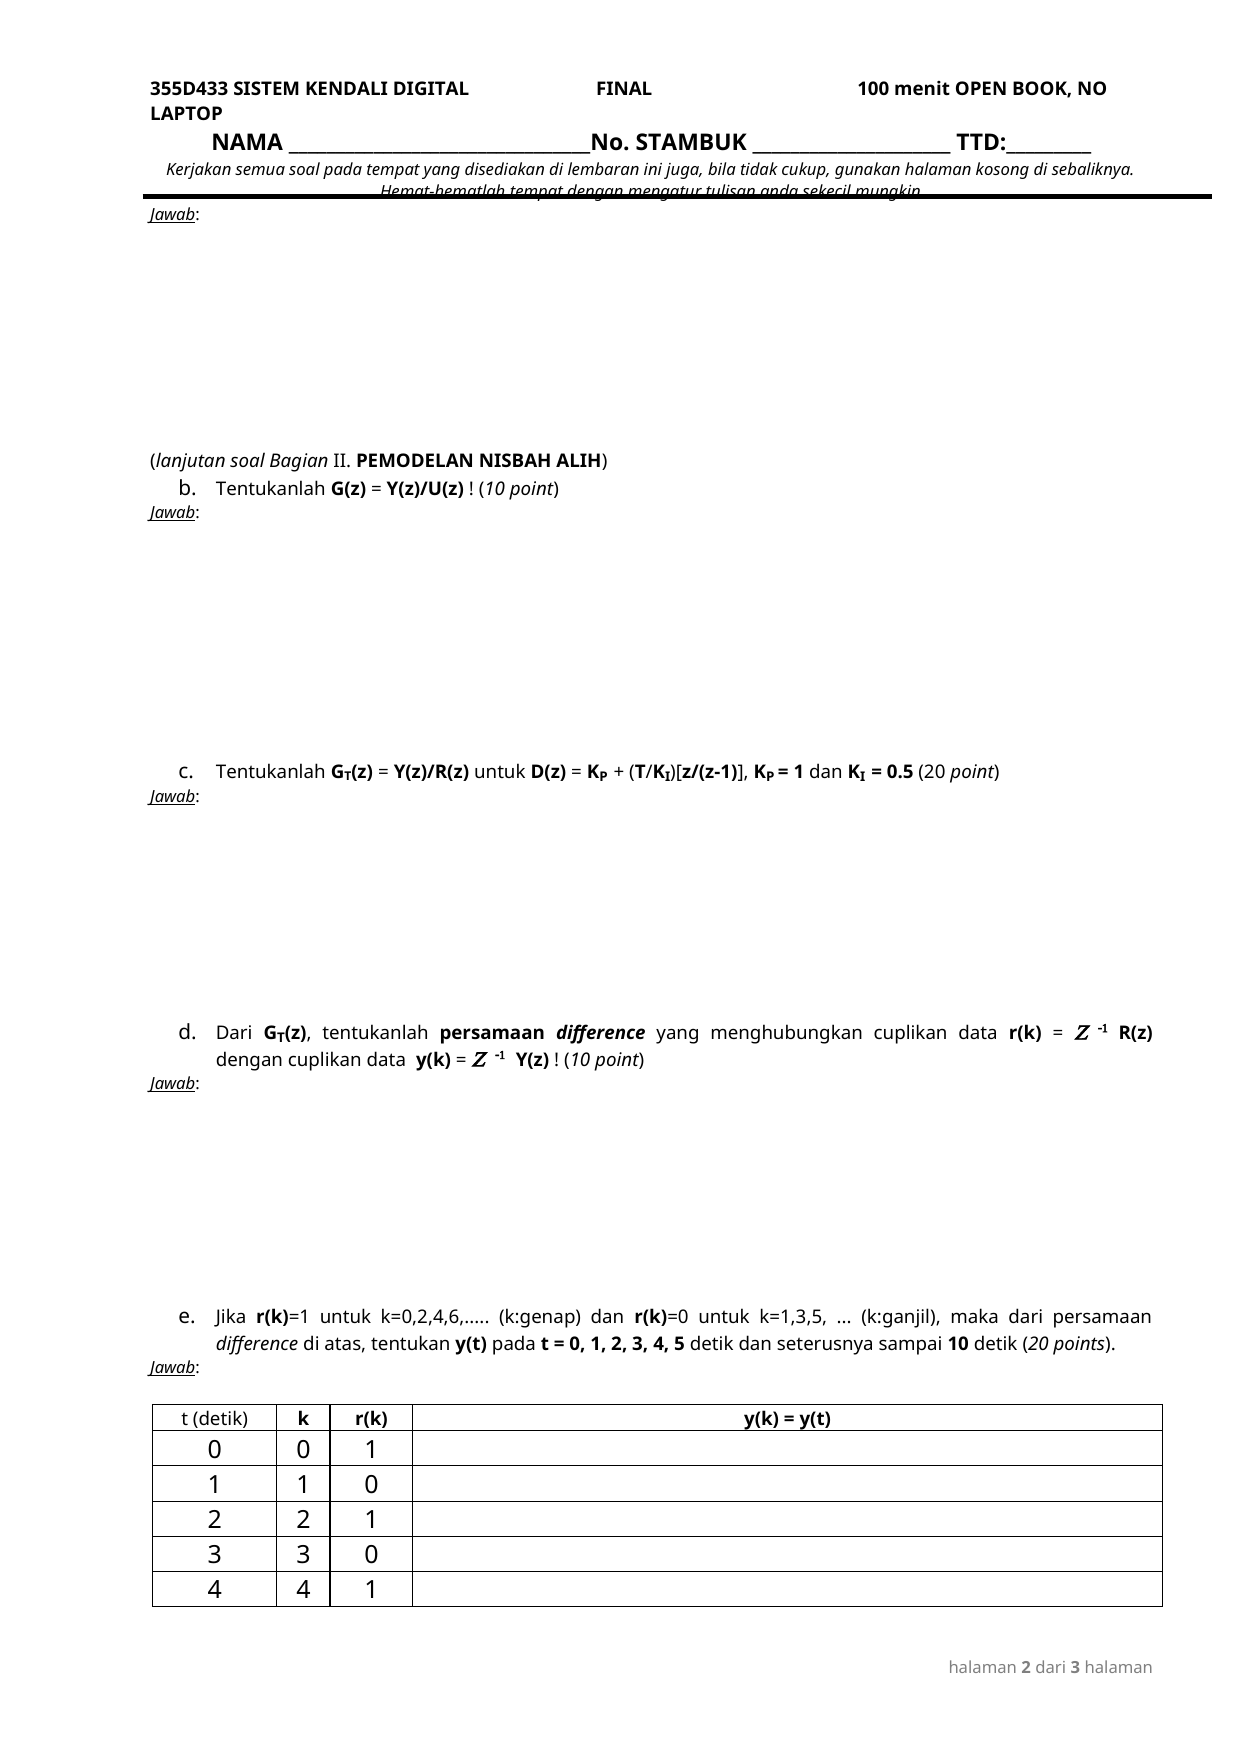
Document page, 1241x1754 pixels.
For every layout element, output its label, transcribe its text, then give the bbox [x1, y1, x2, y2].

table_cell 2 [277, 1502, 329, 1536]
text Jawab: [150, 1356, 1153, 1378]
text Jawab: [150, 501, 1153, 524]
table_cell 4 [277, 1572, 329, 1606]
text Jawab: [150, 785, 1153, 808]
table_header r(k) [331, 1405, 412, 1430]
text Jawab: [150, 1072, 1153, 1094]
table_cell 4 [153, 1572, 276, 1606]
table_cell [413, 1466, 1162, 1501]
table_cell 0 [153, 1431, 276, 1465]
table_cell 0 [277, 1431, 329, 1465]
table_cell [413, 1537, 1162, 1571]
table_cell 1 [277, 1466, 329, 1501]
table_cell [413, 1572, 1162, 1606]
table_header k [277, 1405, 329, 1430]
table_cell 2 [153, 1502, 276, 1536]
table_cell 1 [331, 1431, 412, 1465]
table_header y(k) = y(t) [413, 1405, 1162, 1430]
list Jika r(k)=1 untuk k=0,2,4,6,..... (k:genap) dan r(k)=0 untuk k=1,3,5, ... (k:ganjil), maka dari persamaan difference di atas, tentukan y(t) pada t = 0, 1, 2, 3, 4, 5 detik dan seterusnya sampai 10 detik (20 points). [178, 1302, 1153, 1356]
list Dari GT(z), tentukanlah persamaan difference yang menghubungkan cuplikan data r(k) = R(z) dengan cuplikan data y(k) = Y(z) ! (10 point) [178, 1015, 1153, 1072]
text (lanjutan soal Bagian II. PEMODELAN NISBAH ALIH) [150, 447, 1153, 473]
list Tentukanlah G(z) = Y(z)/U(z) ! (10 point) [178, 473, 1153, 501]
table_cell 1 [331, 1572, 412, 1606]
table_cell 3 [277, 1537, 329, 1571]
table_header t (detik) [153, 1405, 276, 1430]
table_cell 0 [331, 1537, 412, 1571]
table_cell 1 [331, 1502, 412, 1536]
text Jawab: [150, 203, 1153, 225]
list Tentukanlah GT(z) = Y(z)/R(z) untuk D(z) = KP + (T/KI)[z/(z-1)], KP = 1 dan KI = 0.5 (20 point) [178, 754, 1153, 785]
table_cell [413, 1502, 1162, 1536]
table_cell 1 [153, 1466, 276, 1501]
table_cell 0 [331, 1466, 412, 1501]
table_cell 3 [153, 1537, 276, 1571]
table_cell [413, 1431, 1162, 1465]
